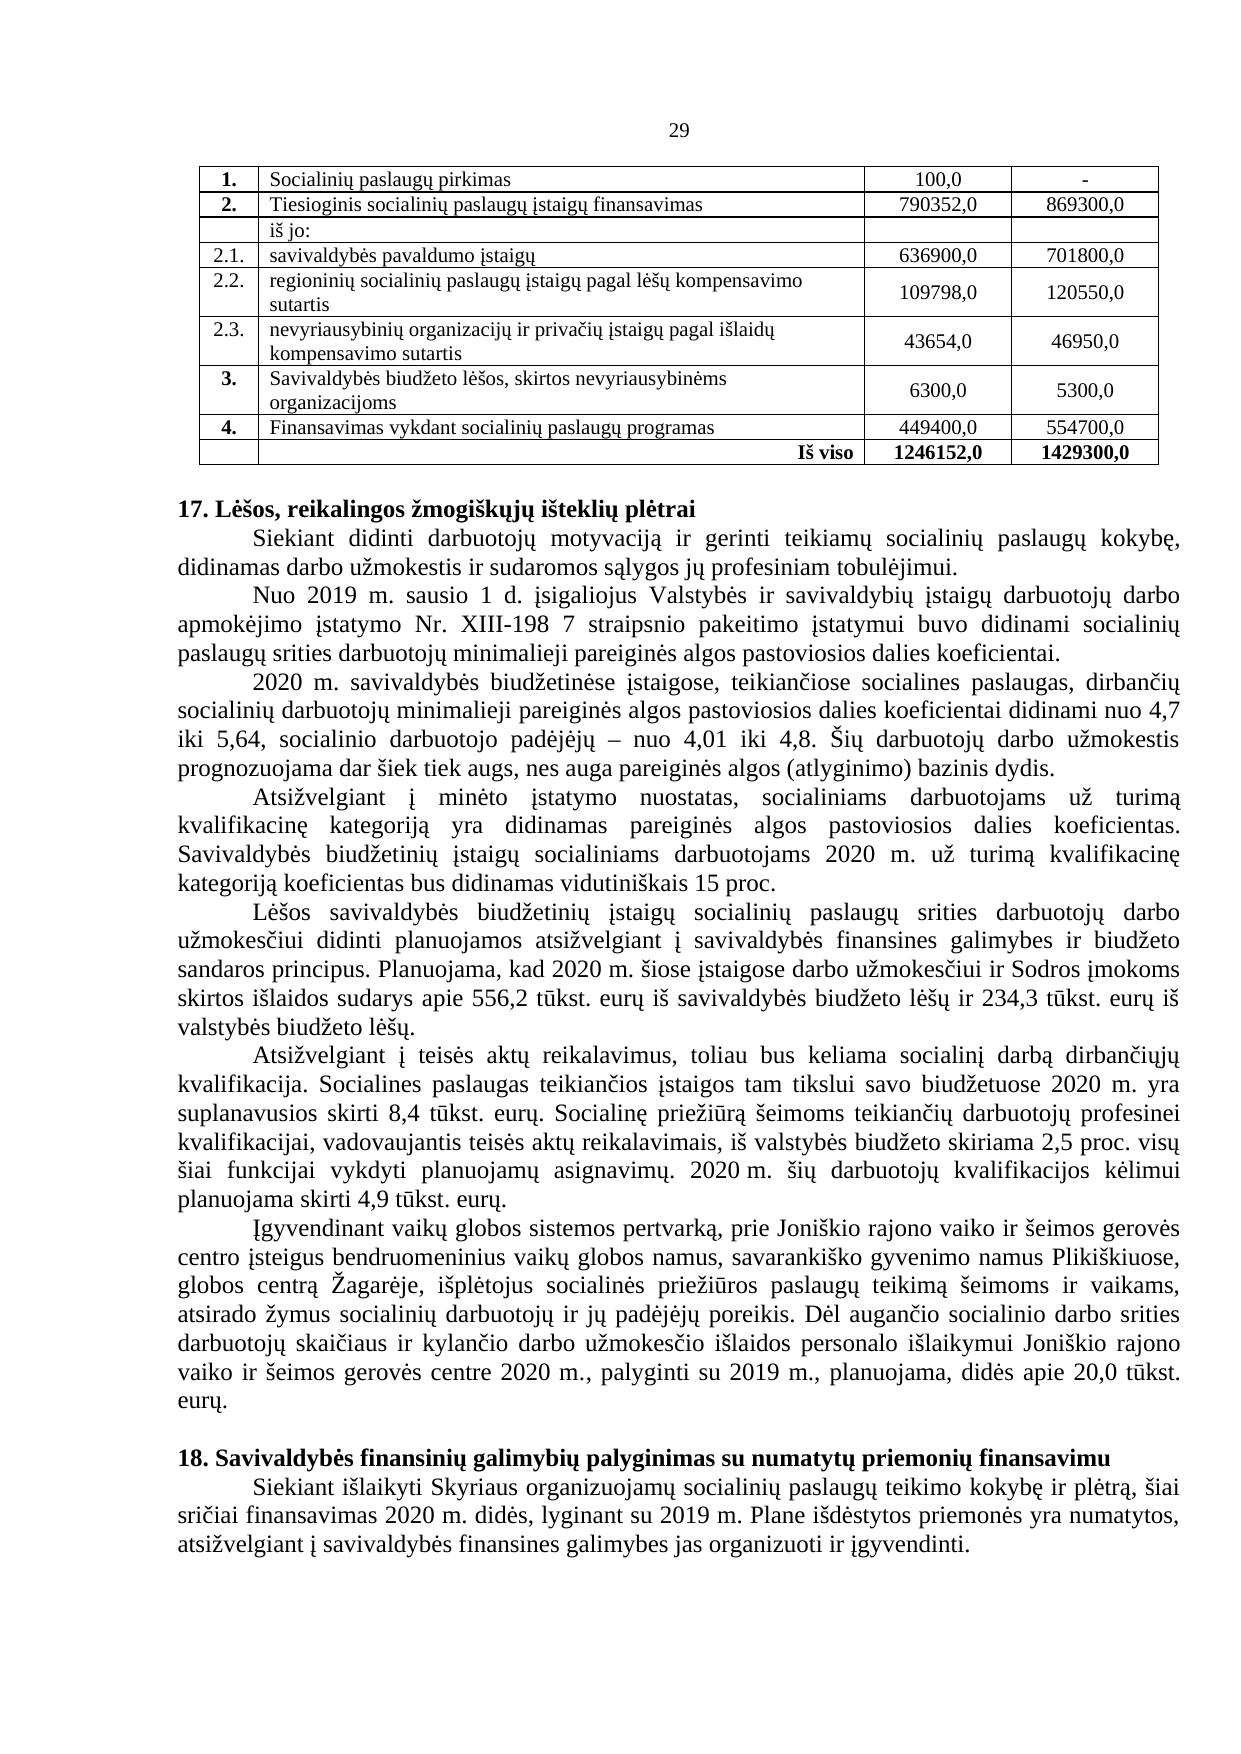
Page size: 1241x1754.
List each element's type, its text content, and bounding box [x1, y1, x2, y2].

table_cell 1. [200, 167, 258, 191]
text 18. Savivaldybės finansinių galimybių palyginimas su numatytų priemonių finansavimu [177, 1443, 1181, 1472]
table_cell 3. [200, 366, 258, 414]
table_cell 449400,0 [865, 415, 1011, 439]
text Siekiant didinti darbuotojų motyvaciją ir gerinti teikiamų socialinių paslaugų kokybę, didinamas darbo užmokestis ir sudaromos sąlygos jų profesiniam tobulėjimui. [177, 523, 1181, 580]
table_cell 43654,0 [865, 317, 1011, 365]
table_cell 1429300,0 [1012, 440, 1158, 464]
table_cell 6300,0 [865, 366, 1011, 414]
table_cell [865, 218, 1011, 242]
table_cell 120550,0 [1012, 268, 1158, 316]
table_cell iš jo: [259, 218, 864, 242]
text 17. Lėšos, reikalingos žmogiškųjų išteklių plėtrai [177, 494, 1181, 523]
table_cell 701800,0 [1012, 243, 1158, 267]
table_cell 5300,0 [1012, 366, 1158, 414]
table_cell 109798,0 [865, 268, 1011, 316]
table_cell 46950,0 [1012, 317, 1158, 365]
text Lėšos savivaldybės biudžetinių įstaigų socialinių paslaugų srities darbuotojų darbo užmokesčiui didinti planuojamos atsižvelgiant į savivaldybės finansines galimybes ir biudžeto sandaros principus. Planuojama, kad 2020 m. šiose įstaigose darbo užmokesčiui ir Sodros įmokoms skirtos išlaidos sudarys apie 556,2 tūkst. eurų iš savivaldybės biudžeto lėšų ir 234,3 tūkst. eurų iš valstybės biudžeto lėšų. [177, 897, 1181, 1040]
table_cell 2.2. [200, 268, 258, 316]
table_cell 554700,0 [1012, 415, 1158, 439]
table_cell 2.3. [200, 317, 258, 365]
table_cell [200, 218, 258, 242]
table_cell [1012, 218, 1158, 242]
table_cell nevyriausybinių organizacijų ir privačių įstaigų pagal išlaidų kompensavimo sutartis [259, 317, 864, 365]
table_cell Savivaldybės biudžeto lėšos, skirtos nevyriausybinėms organizacijoms [259, 366, 864, 414]
table_cell 100,0 [865, 167, 1011, 191]
text Atsižvelgiant į teisės aktų reikalavimus, toliau bus keliama socialinį darbą dirbančiųjų kvalifikacija. Socialines paslaugas teikiančios įstaigos tam tikslui savo biudžetuose 2020 m. yra suplanavusios skirti 8,4 tūkst. eurų. Socialinę priežiūrą šeimoms teikiančių darbuotojų profesinei kvalifikacijai, vadovaujantis teisės aktų reikalavimais, iš valstybės biudžeto skiriama 2,5 proc. visų šiai funkcijai vykdyti planuojamų asignavimų. 2020 m. šių darbuotojų kvalifikacijos kėlimui planuojama skirti 4,9 tūkst. eurų. [177, 1040, 1181, 1213]
table_cell Tiesioginis socialinių paslaugų įstaigų finansavimas [259, 193, 864, 216]
table_cell 869300,0 [1012, 193, 1158, 216]
text Atsižvelgiant į minėto įstatymo nuostatas, socialiniams darbuotojams už turimą kvalifikacinę kategoriją yra didinamas pareiginės algos pastoviosios dalies koeficientas. Savivaldybės biudžetinių įstaigų socialiniams darbuotojams 2020 m. už turimą kvalifikacinę kategoriją koeficientas bus didinamas vidutiniškais 15 proc. [177, 782, 1181, 897]
text Siekiant išlaikyti Skyriaus organizuojamų socialinių paslaugų teikimo kokybę ir plėtrą, šiai sričiai finansavimas 2020 m. didės, lyginant su 2019 m. Plane išdėstytos priemonės yra numatytos, atsižvelgiant į savivaldybės finansines galimybes jas organizuoti ir įgyvendinti. [177, 1472, 1181, 1558]
table_cell [200, 440, 258, 464]
text 2020 m. savivaldybės biudžetinėse įstaigose, teikiančiose socialines paslaugas, dirbančių socialinių darbuotojų minimalieji pareiginės algos pastoviosios dalies koeficientai didinami nuo 4,7 iki 5,64, socialinio darbuotojo padėjėjų – nuo 4,01 iki 4,8. Šių darbuotojų darbo užmokestis prognozuojama dar šiek tiek augs, nes auga pareiginės algos (atlyginimo) bazinis dydis. [177, 667, 1181, 782]
table_cell regioninių socialinių paslaugų įstaigų pagal lėšų kompensavimo sutartis [259, 268, 864, 316]
table_cell savivaldybės pavaldumo įstaigų [259, 243, 864, 267]
table_cell 636900,0 [865, 243, 1011, 267]
table_cell Socialinių paslaugų pirkimas [259, 167, 864, 191]
table_cell 2.1. [200, 243, 258, 267]
table_cell 2. [200, 193, 258, 216]
text Nuo 2019 m. sausio 1 d. įsigaliojus Valstybės ir savivaldybių įstaigų darbuotojų darbo apmokėjimo įstatymo Nr. XIII-198 7 straipsnio pakeitimo įstatymui buvo didinami socialinių paslaugų srities darbuotojų minimalieji pareiginės algos pastoviosios dalies koeficientai. [177, 580, 1181, 667]
table_cell - [1012, 167, 1158, 191]
text Įgyvendinant vaikų globos sistemos pertvarką, prie Joniškio rajono vaiko ir šeimos gerovės centro įsteigus bendruomeninius vaikų globos namus, savarankiško gyvenimo namus Plikiškiuose, globos centrą Žagarėje, išplėtojus socialinės priežiūros paslaugų teikimą šeimoms ir vaikams, atsirado žymus socialinių darbuotojų ir jų padėjėjų poreikis. Dėl augančio socialinio darbo srities darbuotojų skaičiaus ir kylančio darbo užmokesčio išlaidos personalo išlaikymui Joniškio rajono vaiko ir šeimos gerovės centre 2020 m., palyginti su 2019 m., planuojama, didės apie 20,0 tūkst. eurų. [177, 1213, 1181, 1414]
table_cell Iš viso [259, 440, 864, 464]
table_cell 790352,0 [865, 193, 1011, 216]
table_cell Finansavimas vykdant socialinių paslaugų programas [259, 415, 864, 439]
table_cell 1246152,0 [865, 440, 1011, 464]
table_cell 4. [200, 415, 258, 439]
